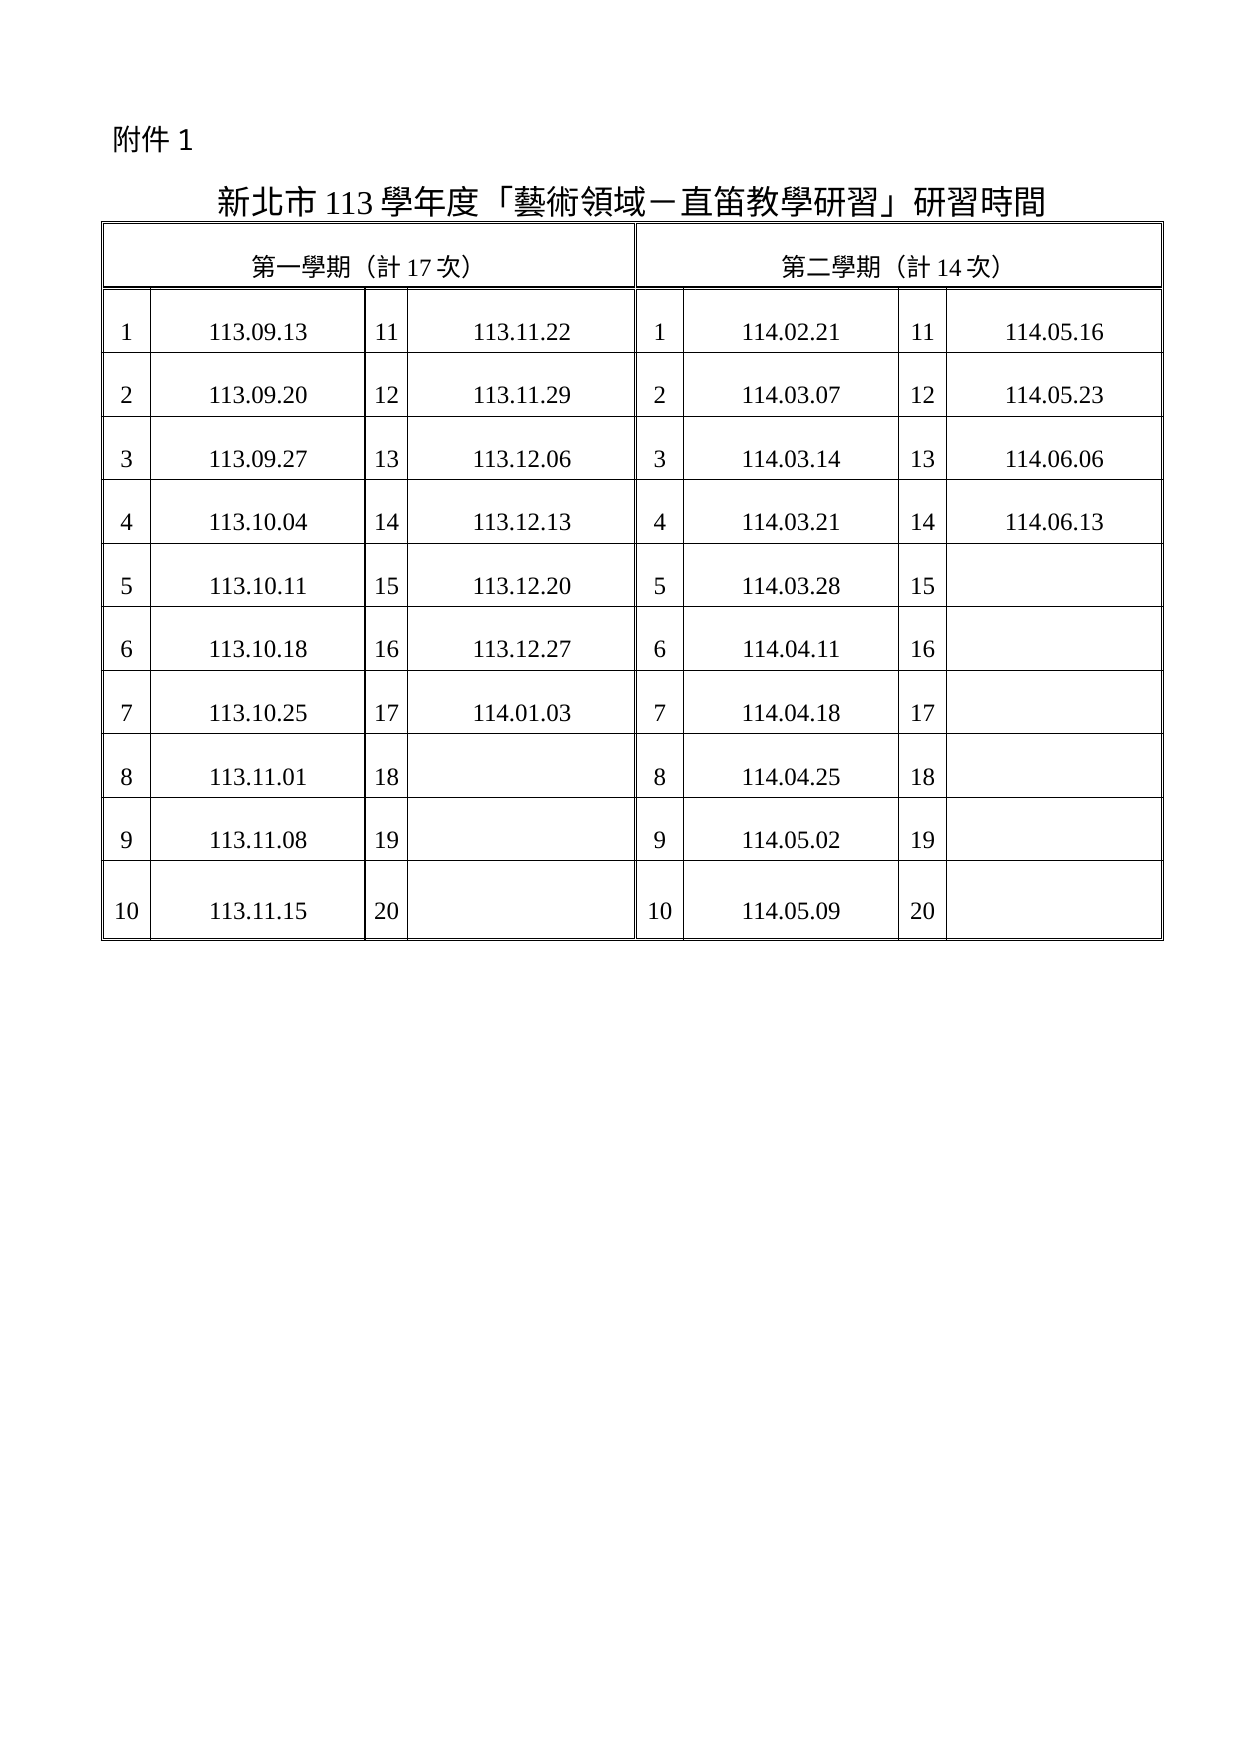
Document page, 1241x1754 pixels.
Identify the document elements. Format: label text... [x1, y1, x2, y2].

table_cell 7 [637, 671, 683, 733]
table_cell 16 [899, 607, 946, 670]
table_cell 114.03.14 [684, 417, 898, 479]
table_cell 113.11.15 [151, 861, 364, 938]
table_cell 113.09.13 [151, 290, 364, 352]
table_cell 6 [104, 607, 150, 670]
table_cell 9 [104, 798, 150, 860]
table_cell 114.01.03 [408, 671, 634, 733]
table_cell [408, 798, 634, 860]
table_cell [408, 861, 634, 938]
table_cell 113.11.08 [151, 798, 364, 860]
table_cell 18 [899, 734, 946, 797]
table_cell 17 [366, 671, 407, 733]
table_cell 8 [637, 734, 683, 797]
table_cell 113.12.27 [408, 607, 634, 670]
table_cell 12 [899, 353, 946, 416]
table_cell [947, 607, 1161, 670]
table_header 第一學期（計17次） [104, 224, 634, 286]
table_cell 3 [104, 417, 150, 479]
table_cell [408, 734, 634, 797]
table_cell 114.06.06 [947, 417, 1161, 479]
table_cell 15 [366, 544, 407, 606]
table_cell [947, 734, 1161, 797]
table_cell 7 [104, 671, 150, 733]
table_cell 17 [899, 671, 946, 733]
table_cell 113.10.04 [151, 480, 364, 543]
table_cell 19 [366, 798, 407, 860]
table_cell 13 [366, 417, 407, 479]
table_cell 14 [899, 480, 946, 543]
table_cell 3 [637, 417, 683, 479]
table_cell 16 [366, 607, 407, 670]
table_cell 8 [104, 734, 150, 797]
table_cell 19 [899, 798, 946, 860]
table_cell 114.05.23 [947, 353, 1161, 416]
table_cell [947, 671, 1161, 733]
table_cell 114.06.13 [947, 480, 1161, 543]
table_cell 13 [899, 417, 946, 479]
table_cell 113.11.29 [408, 353, 634, 416]
table_cell [947, 798, 1161, 860]
table_cell 113.12.20 [408, 544, 634, 606]
table_cell 114.04.25 [684, 734, 898, 797]
table_cell 11 [899, 290, 946, 352]
table_cell 2 [637, 353, 683, 416]
table_cell [947, 544, 1161, 606]
table_cell 15 [899, 544, 946, 606]
table_cell 114.02.21 [684, 290, 898, 352]
table_cell 20 [899, 861, 946, 938]
table_cell 4 [104, 480, 150, 543]
table_cell 114.04.11 [684, 607, 898, 670]
table_cell 20 [366, 861, 407, 938]
table_cell 113.12.13 [408, 480, 634, 543]
table_cell 113.09.20 [151, 353, 364, 416]
table_cell [947, 861, 1161, 938]
table_cell 113.10.18 [151, 607, 364, 670]
table_cell 1 [637, 290, 683, 352]
table_cell 113.11.01 [151, 734, 364, 797]
table_cell 9 [637, 798, 683, 860]
table_cell 10 [637, 861, 683, 938]
table_cell 114.05.09 [684, 861, 898, 938]
table_cell 114.03.28 [684, 544, 898, 606]
table_cell 6 [637, 607, 683, 670]
table_cell 114.03.21 [684, 480, 898, 543]
table_cell 113.10.25 [151, 671, 364, 733]
table_cell 114.04.18 [684, 671, 898, 733]
table_cell 113.09.27 [151, 417, 364, 479]
table_cell 18 [366, 734, 407, 797]
table_cell 5 [104, 544, 150, 606]
table_cell 113.10.11 [151, 544, 364, 606]
table_cell 1 [104, 290, 150, 352]
table_cell 14 [366, 480, 407, 543]
table_cell 113.12.06 [408, 417, 634, 479]
table_cell 4 [637, 480, 683, 543]
text 附件1 [112, 96, 1152, 158]
table_header 第二學期（計14次） [637, 224, 1161, 286]
table_cell 12 [366, 353, 407, 416]
table_cell 10 [104, 861, 150, 938]
table_cell 11 [366, 290, 407, 352]
table_cell 113.11.22 [408, 290, 634, 352]
table_cell 114.05.16 [947, 290, 1161, 352]
table_cell 114.05.02 [684, 798, 898, 860]
table_cell 5 [637, 544, 683, 606]
table_cell 114.03.07 [684, 353, 898, 416]
text 新北市113學年度「藝術領域－直笛教學研習」研習時間 [112, 158, 1152, 221]
table_cell 2 [104, 353, 150, 416]
